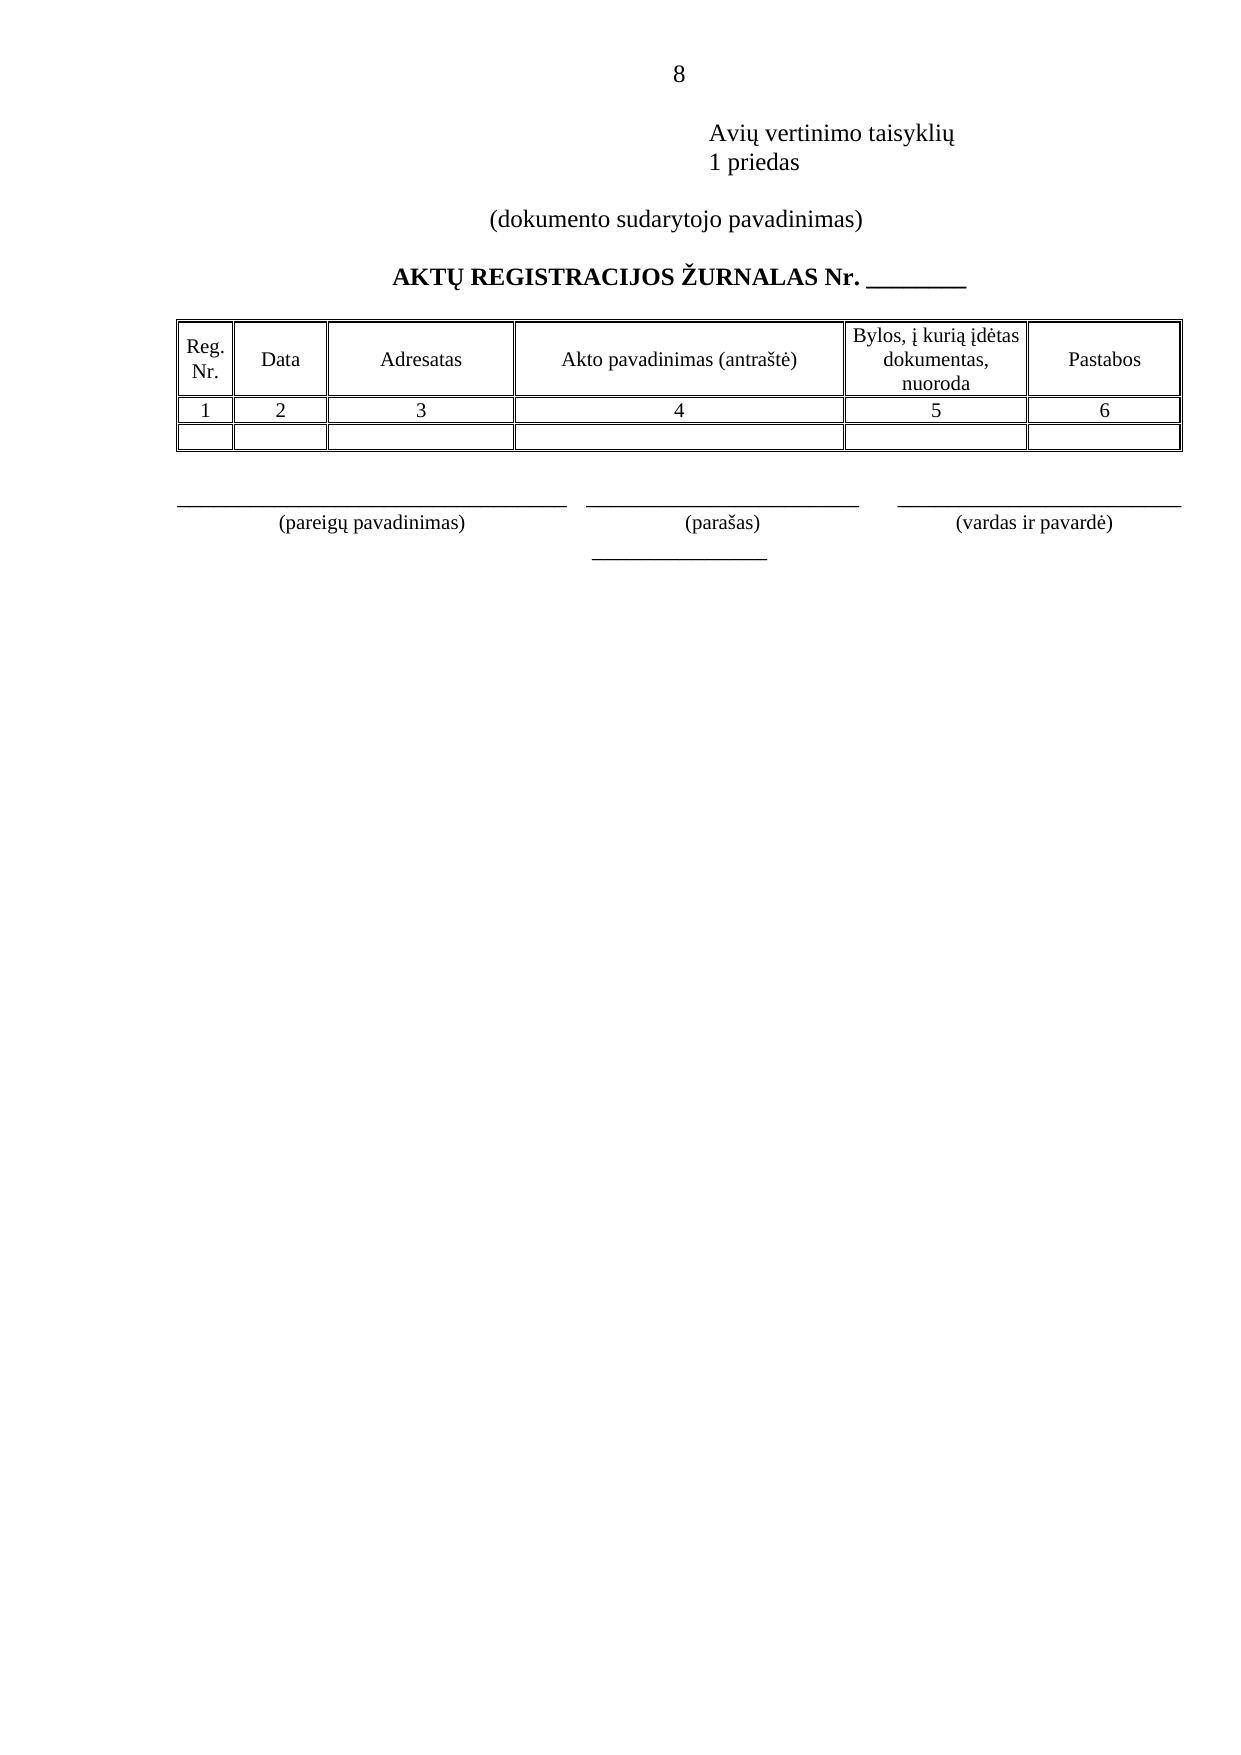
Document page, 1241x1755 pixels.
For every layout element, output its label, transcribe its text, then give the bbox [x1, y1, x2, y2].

table_header Akto pavadinimas (antraštė) [516, 323, 843, 395]
table_header Pastabos [1029, 323, 1179, 395]
text ______________ [177, 534, 1181, 562]
table_header Data [235, 323, 326, 395]
text (pareigų pavadinimas) (parašas) (vardas ir pavardė) [177, 510, 1181, 534]
table_header Adresatas [329, 323, 513, 395]
table_header Reg. Nr. [179, 323, 232, 395]
text 1 priedas [177, 147, 1181, 176]
text Avių vertinimo taisyklių [177, 118, 1181, 147]
text AKTŲ REGISTRACIJOS ŽURNALAS Nr. ________ [177, 262, 1181, 291]
text (dokumento sudarytojo pavadinimas) [177, 204, 1181, 233]
